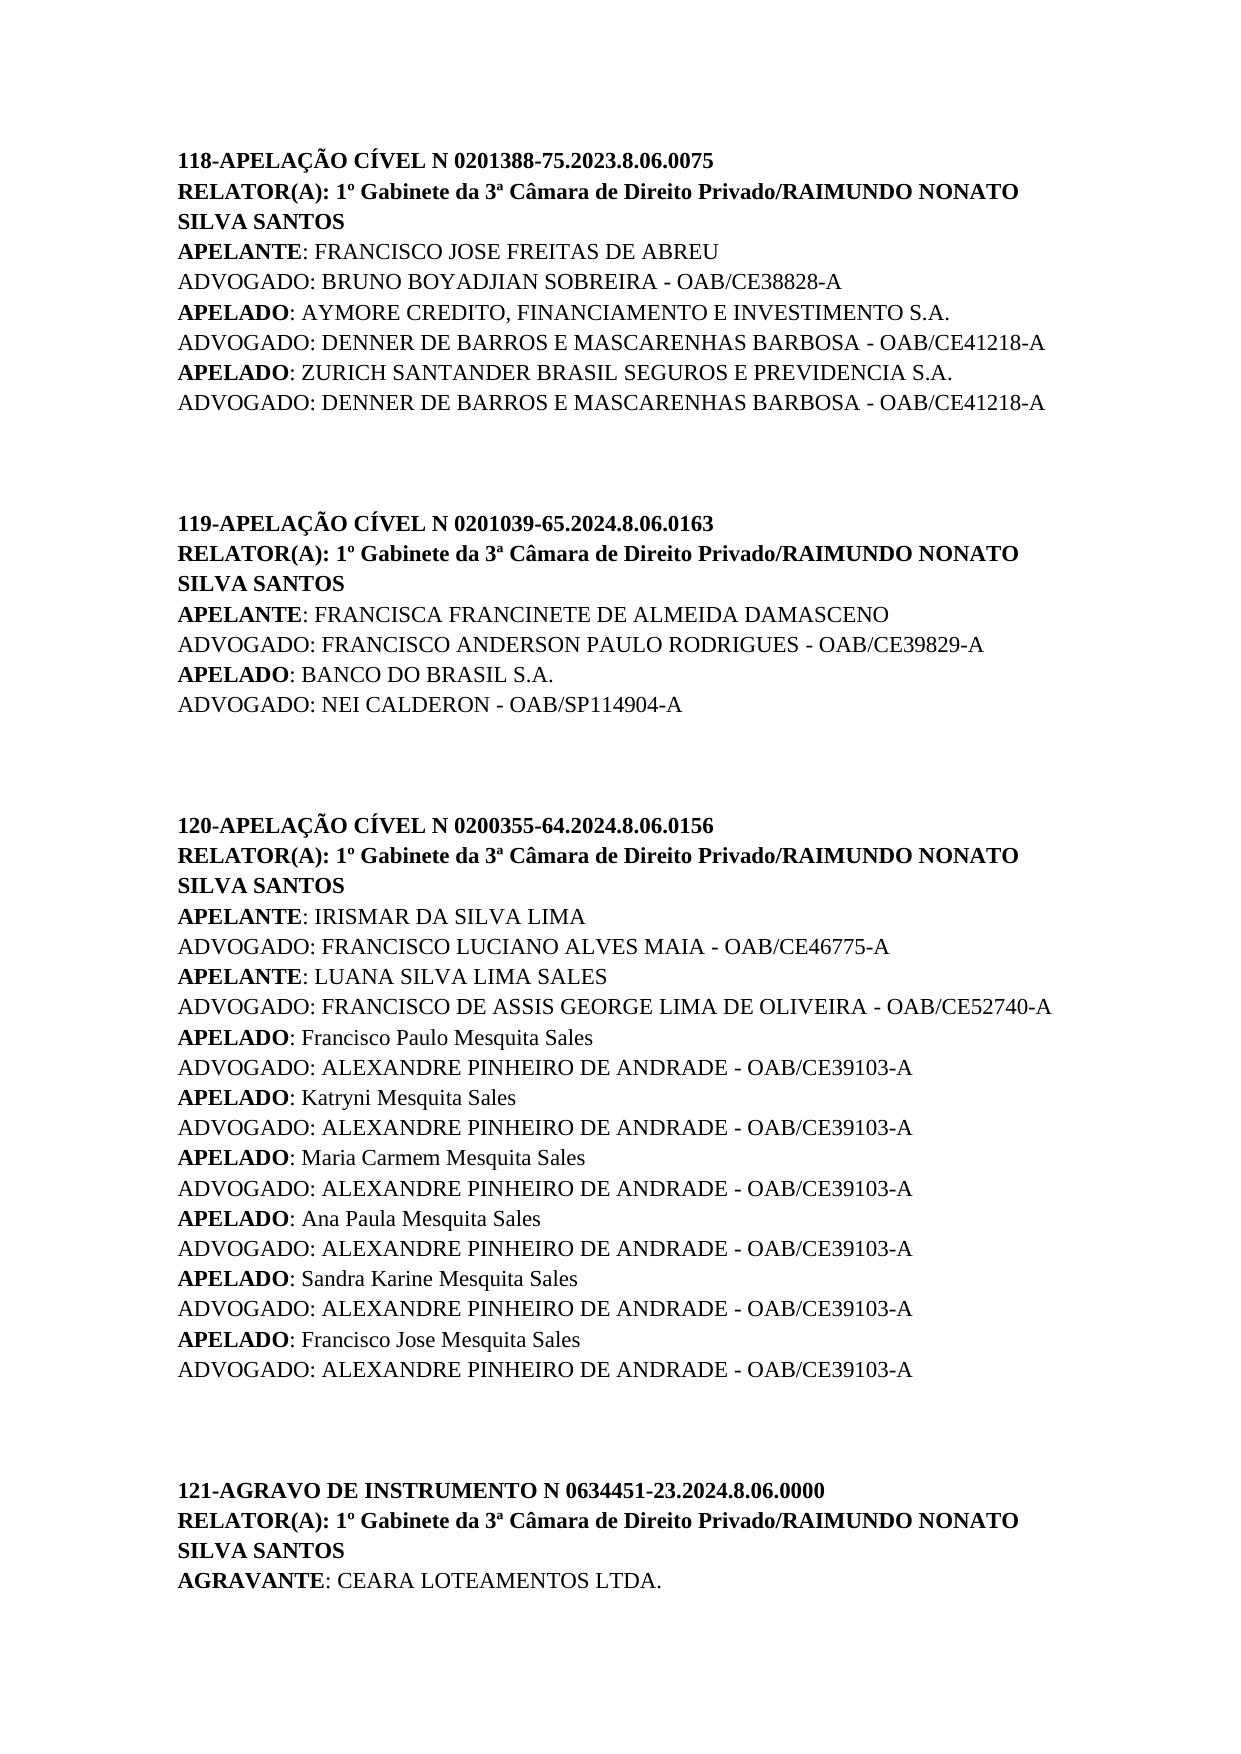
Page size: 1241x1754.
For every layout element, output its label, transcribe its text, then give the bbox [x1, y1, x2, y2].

text 118-APELAÇÃO CÍVEL N 0201388-75.2023.8.06.0075 RELATOR(A): 1º Gabinete da 3ª Câmara de Direito Privado/RAIMUNDO NONATO SILVA SANTOS APELANTE: FRANCISCO JOSE FREITAS DE ABREU ADVOGADO: BRUNO BOYADJIAN SOBREIRA - OAB/CE38828-A APELADO: AYMORE CREDITO, FINANCIAMENTO E INVESTIMENTO S.A. ADVOGADO: DENNER DE BARROS E MASCARENHAS BARBOSA - OAB/CE41218-A APELADO: ZURICH SANTANDER BRASIL SEGUROS E PREVIDENCIA S.A. ADVOGADO: DENNER DE BARROS E MASCARENHAS BARBOSA - OAB/CE41218-A 119-APELAÇÃO CÍVEL N 0201039-65.2024.8.06.0163 RELATOR(A): 1º Gabinete da 3ª Câmara de Direito Privado/RAIMUNDO NONATO SILVA SANTOS APELANTE: FRANCISCA FRANCINETE DE ALMEIDA DAMASCENO ADVOGADO: FRANCISCO ANDERSON PAULO RODRIGUES - OAB/CE39829-A APELADO: BANCO DO BRASIL S.A. ADVOGADO: NEI CALDERON - OAB/SP114904-A 120-APELAÇÃO CÍVEL N 0200355-64.2024.8.06.0156 RELATOR(A): 1º Gabinete da 3ª Câmara de Direito Privado/RAIMUNDO NONATO SILVA SANTOS APELANTE: IRISMAR DA SILVA LIMA ADVOGADO: FRANCISCO LUCIANO ALVES MAIA - OAB/CE46775-A APELANTE: LUANA SILVA LIMA SALES ADVOGADO: FRANCISCO DE ASSIS GEORGE LIMA DE OLIVEIRA - OAB/CE52740-A APELADO: Francisco Paulo Mesquita Sales ADVOGADO: ALEXANDRE PINHEIRO DE ANDRADE - OAB/CE39103-A APELADO: Katryni Mesquita Sales ADVOGADO: ALEXANDRE PINHEIRO DE ANDRADE - OAB/CE39103-A APELADO: Maria Carmem Mesquita Sales ADVOGADO: ALEXANDRE PINHEIRO DE ANDRADE - OAB/CE39103-A APELADO: Ana Paula Mesquita Sales ADVOGADO: ALEXANDRE PINHEIRO DE ANDRADE - OAB/CE39103-A APELADO: Sandra Karine Mesquita Sales ADVOGADO: ALEXANDRE PINHEIRO DE ANDRADE - OAB/CE39103-A APELADO: Francisco Jose Mesquita Sales ADVOGADO: ALEXANDRE PINHEIRO DE ANDRADE - OAB/CE39103-A 121-AGRAVO DE INSTRUMENTO N 0634451-23.2024.8.06.0000 RELATOR(A): 1º Gabinete da 3ª Câmara de Direito Privado/RAIMUNDO NONATO SILVA SANTOS AGRAVANTE: CEARA LOTEAMENTOS LTDA. [177, 148, 1063, 1594]
